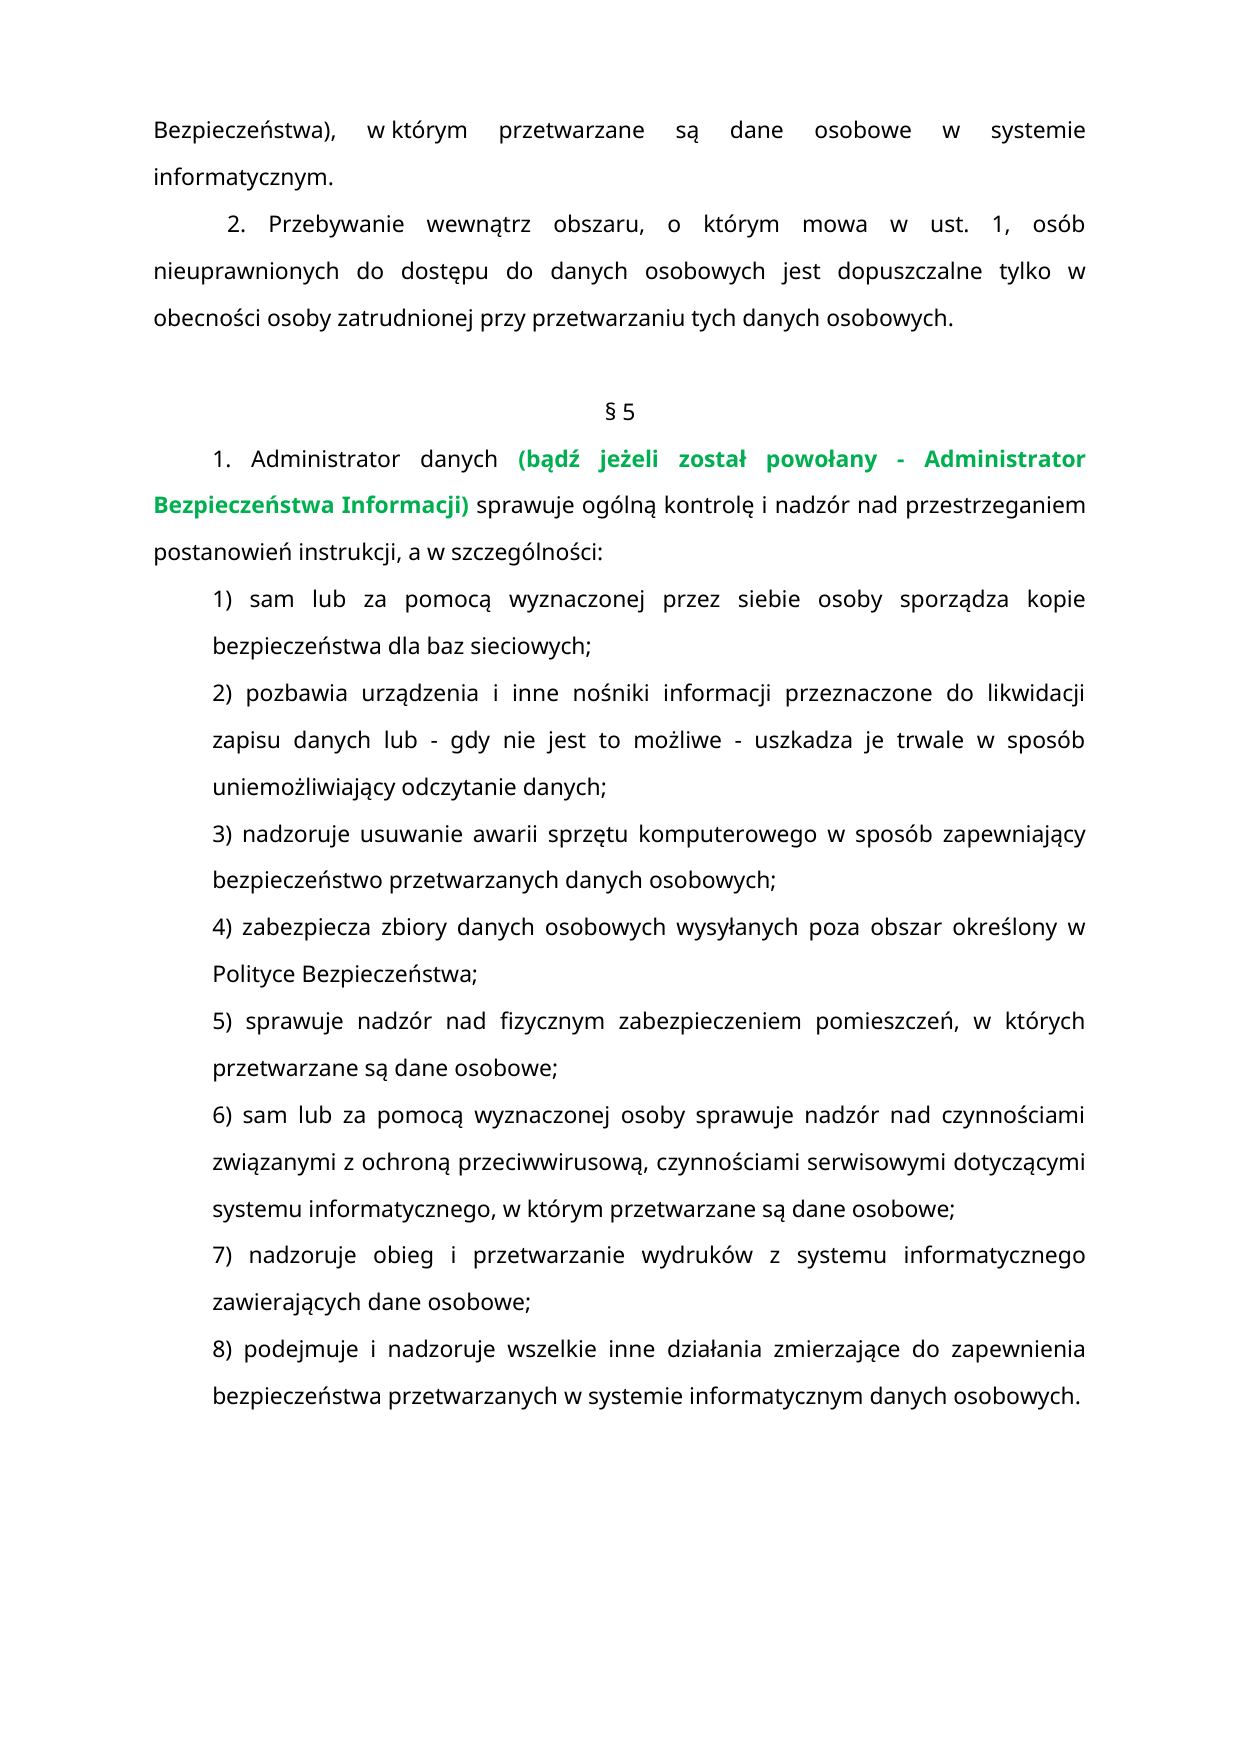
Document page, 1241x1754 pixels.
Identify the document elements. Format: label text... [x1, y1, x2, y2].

text 5) sprawuje nadzór nad fizycznym zabezpieczeniem pomieszczeń, w których przetwarzane są dane osobowe; [212, 1005, 1087, 1083]
text 4) zabezpiecza zbiory danych osobowych wysyłanych poza obszar określony w Polityce Bezpieczeństwa; [212, 911, 1087, 989]
text 1) sam lub za pomocą wyznaczonej przez siebie osoby sporządza kopie bezpieczeństwa dla baz sieciowych; [212, 583, 1087, 661]
text 1. Administrator danych (bądź jeżeli został powołany - Administrator Bezpieczeństwa Informacji) sprawuje ogólną kontrolę i nadzór nad przestrzeganiem postanowień instrukcji, a w szczególności: [153, 442, 1087, 567]
text 7) nadzoruje obieg i przetwarzanie wydruków z systemu informatycznego zawierających dane osobowe; [212, 1239, 1087, 1317]
text 6) sam lub za pomocą wyznaczonej osoby sprawuje nadzór nad czynnościami związanymi z ochroną przeciwwirusową, czynnościami serwisowymi dotyczącymi systemu informatycznego, w którym przetwarzane są dane osobowe; [212, 1099, 1087, 1224]
text 3) nadzoruje usuwanie awarii sprzętu komputerowego w sposób zapewniający bezpieczeństwo przetwarzanych danych osobowych; [212, 817, 1087, 896]
text Bezpieczeństwa), w którym przetwarzane są dane osobowe w systemie informatycznym. [153, 114, 1087, 192]
text 2) pozbawia urządzenia i inne nośniki informacji przeznaczone do likwidacji zapisu danych lub - gdy nie jest to możliwe - uszkadza je trwale w sposób uniemożliwiający odczytanie danych; [212, 677, 1087, 802]
text 2. Przebywanie wewnątrz obszaru, o którym mowa w ust. 1, osób nieuprawnionych do dostępu do danych osobowych jest dopuszczalne tylko w obecności osoby zatrudnionej przy przetwarzaniu tych danych osobowych. [153, 208, 1087, 333]
text § 5 [153, 396, 1087, 427]
text 8) podejmuje i nadzoruje wszelkie inne działania zmierzające do zapewnienia bezpieczeństwa przetwarzanych w systemie informatycznym danych osobowych. [212, 1333, 1087, 1411]
